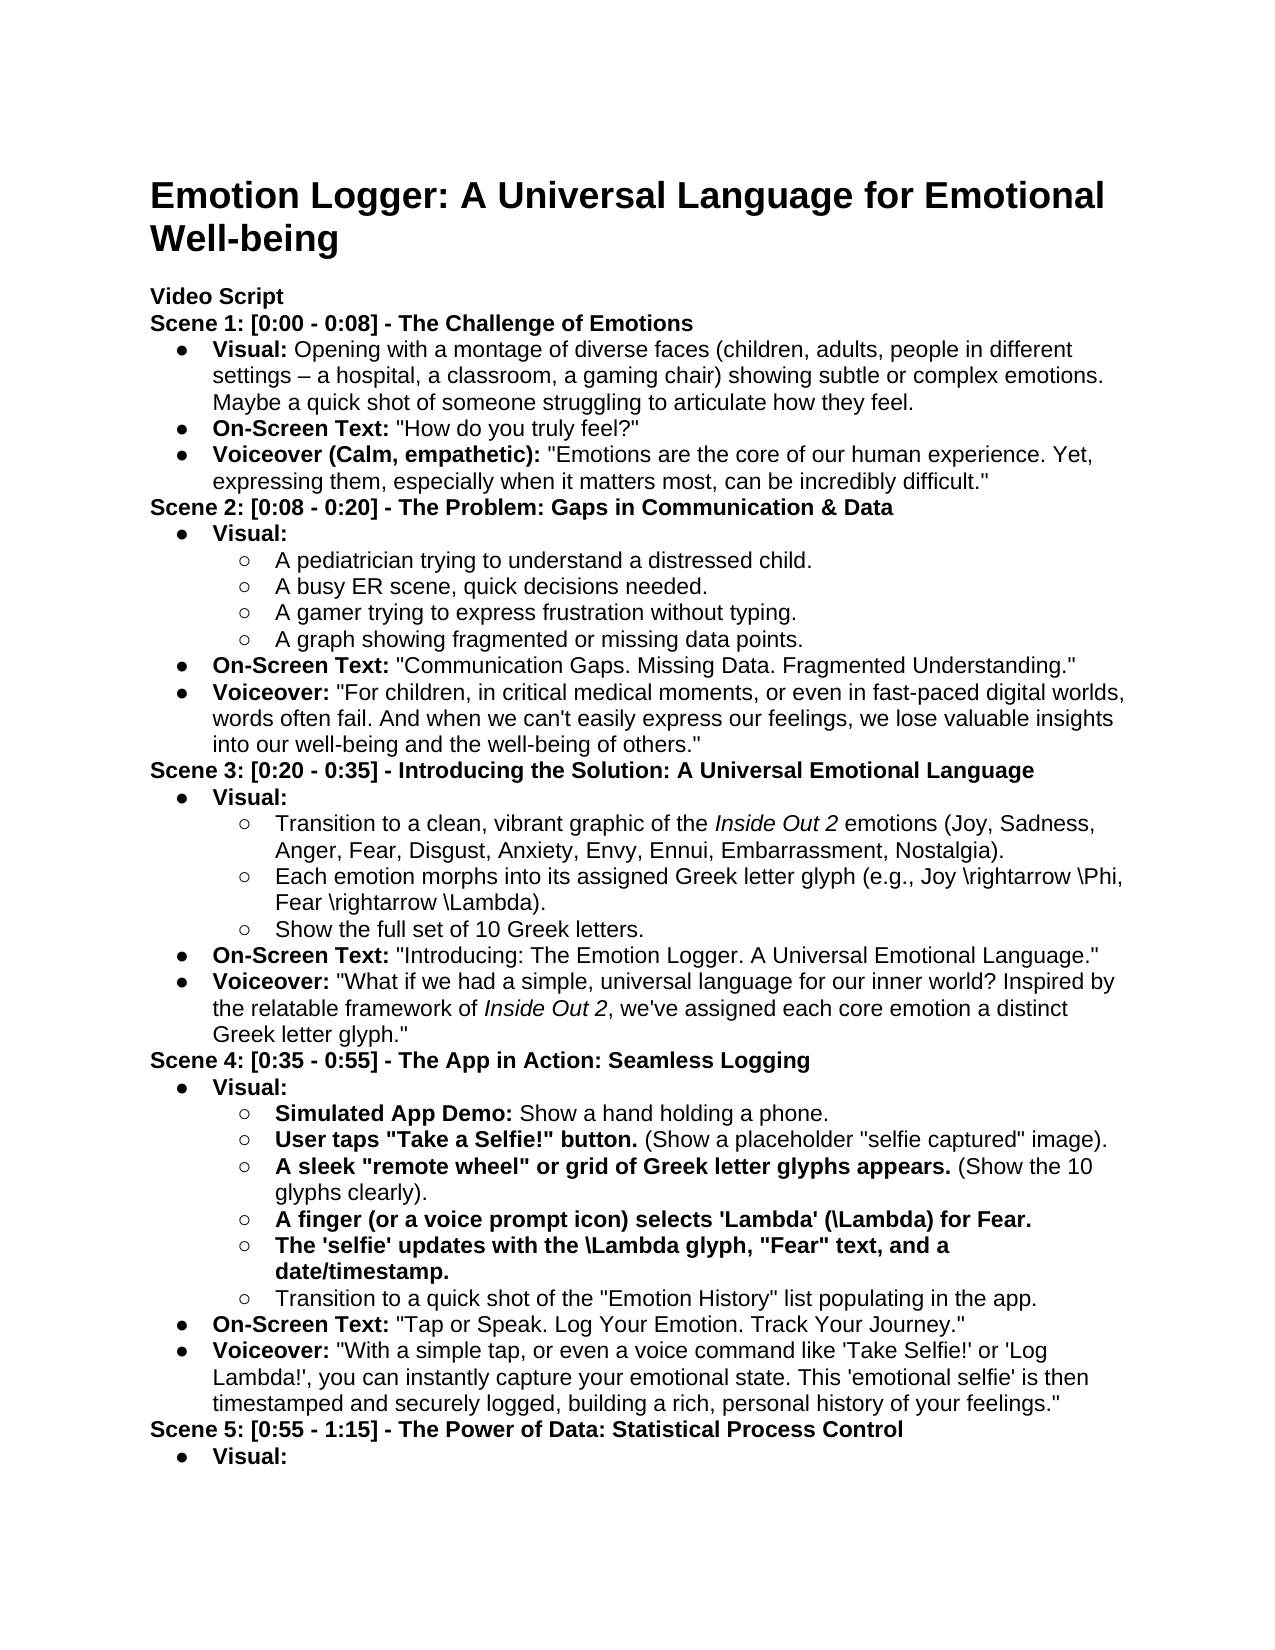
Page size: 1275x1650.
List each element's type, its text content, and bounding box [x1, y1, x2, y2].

list Visual: [175, 1443, 1125, 1469]
text Scene 3: [0:20 - 0:35] - Introducing the Solution: A Universal Emotional Language [150, 757, 1125, 784]
list User taps "Take a Selfie!" button. (Show a placeholder "selfie captured" image). [237, 1126, 1125, 1153]
list Voiceover: "What if we had a simple, universal language for our inner world? Inspired by the relatable framework of Inside Out 2, we've assigned each core emotion a distinct Greek letter glyph." [175, 968, 1125, 1047]
list Transition to a quick shot of the "Emotion History" list populating in the app. [237, 1284, 1125, 1311]
text Video Script [150, 283, 1125, 309]
list Visual: Opening with a montage of diverse faces (children, adults, people in different settings – a hospital, a classroom, a gaming chair) showing subtle or complex emotions. Maybe a quick shot of someone struggling to articulate how they feel. [175, 336, 1125, 415]
list On-Screen Text: "How do you truly feel?" [175, 415, 1125, 441]
list A busy ER scene, quick decisions needed. [237, 573, 1125, 599]
list Visual: [175, 784, 1125, 810]
list On-Screen Text: "Communication Gaps. Missing Data. Fragmented Understanding." [175, 652, 1125, 678]
list Visual: [175, 520, 1125, 547]
list Simulated App Demo: Show a hand holding a phone. [237, 1100, 1125, 1126]
list Show the full set of 10 Greek letters. [237, 916, 1125, 942]
list A sleek "remote wheel" or grid of Greek letter glyphs appears. (Show the 10 glyphs clearly). [237, 1153, 1125, 1206]
list On-Screen Text: "Introducing: The Emotion Logger. A Universal Emotional Language." [175, 942, 1125, 968]
list Visual: [175, 1074, 1125, 1100]
list Voiceover: "With a simple tap, or even a voice command like 'Take Selfie!' or 'Log Lambda!', you can instantly capture your emotional state. This 'emotional selfie' is then timestamped and securely logged, building a rich, personal history of your feelings." [175, 1337, 1125, 1416]
list A pediatrician trying to understand a distressed child. [237, 547, 1125, 573]
list Voiceover: "For children, in critical medical moments, or even in fast-paced digital worlds, words often fail. And when we can't easily express our feelings, we lose valuable insights into our well-being and the well-being of others." [175, 678, 1125, 757]
text Scene 4: [0:35 - 0:55] - The App in Action: Seamless Logging [150, 1047, 1125, 1074]
text Scene 2: [0:08 - 0:20] - The Problem: Gaps in Communication & Data [150, 494, 1125, 520]
list A graph showing fragmented or missing data points. [237, 626, 1125, 652]
list The 'selfie' updates with the \Lambda glyph, "Fear" text, and a date/timestamp. [237, 1232, 1125, 1284]
text Scene 5: [0:55 - 1:15] - The Power of Data: Statistical Process Control [150, 1416, 1125, 1443]
list A gamer trying to express frustration without typing. [237, 599, 1125, 626]
list Each emotion morphs into its assigned Greek letter glyph (e.g., Joy \rightarrow \Phi, Fear \rightarrow \Lambda). [237, 863, 1125, 916]
text Scene 1: [0:00 - 0:08] - The Challenge of Emotions [150, 309, 1125, 336]
list A finger (or a voice prompt icon) selects 'Lambda' (\Lambda) for Fear. [237, 1206, 1125, 1232]
list Transition to a clean, vibrant graphic of the Inside Out 2 emotions (Joy, Sadness, Anger, Fear, Disgust, Anxiety, Envy, Ennui, Embarrassment, Nostalgia). [237, 810, 1125, 863]
list Voiceover (Calm, empathetic): "Emotions are the core of our human experience. Yet, expressing them, especially when it matters most, can be incredibly difficult." [175, 441, 1125, 494]
subtitle Emotion Logger: A Universal Language for Emotional Well-being [150, 173, 1125, 260]
list On-Screen Text: "Tap or Speak. Log Your Emotion. Track Your Journey." [175, 1311, 1125, 1337]
